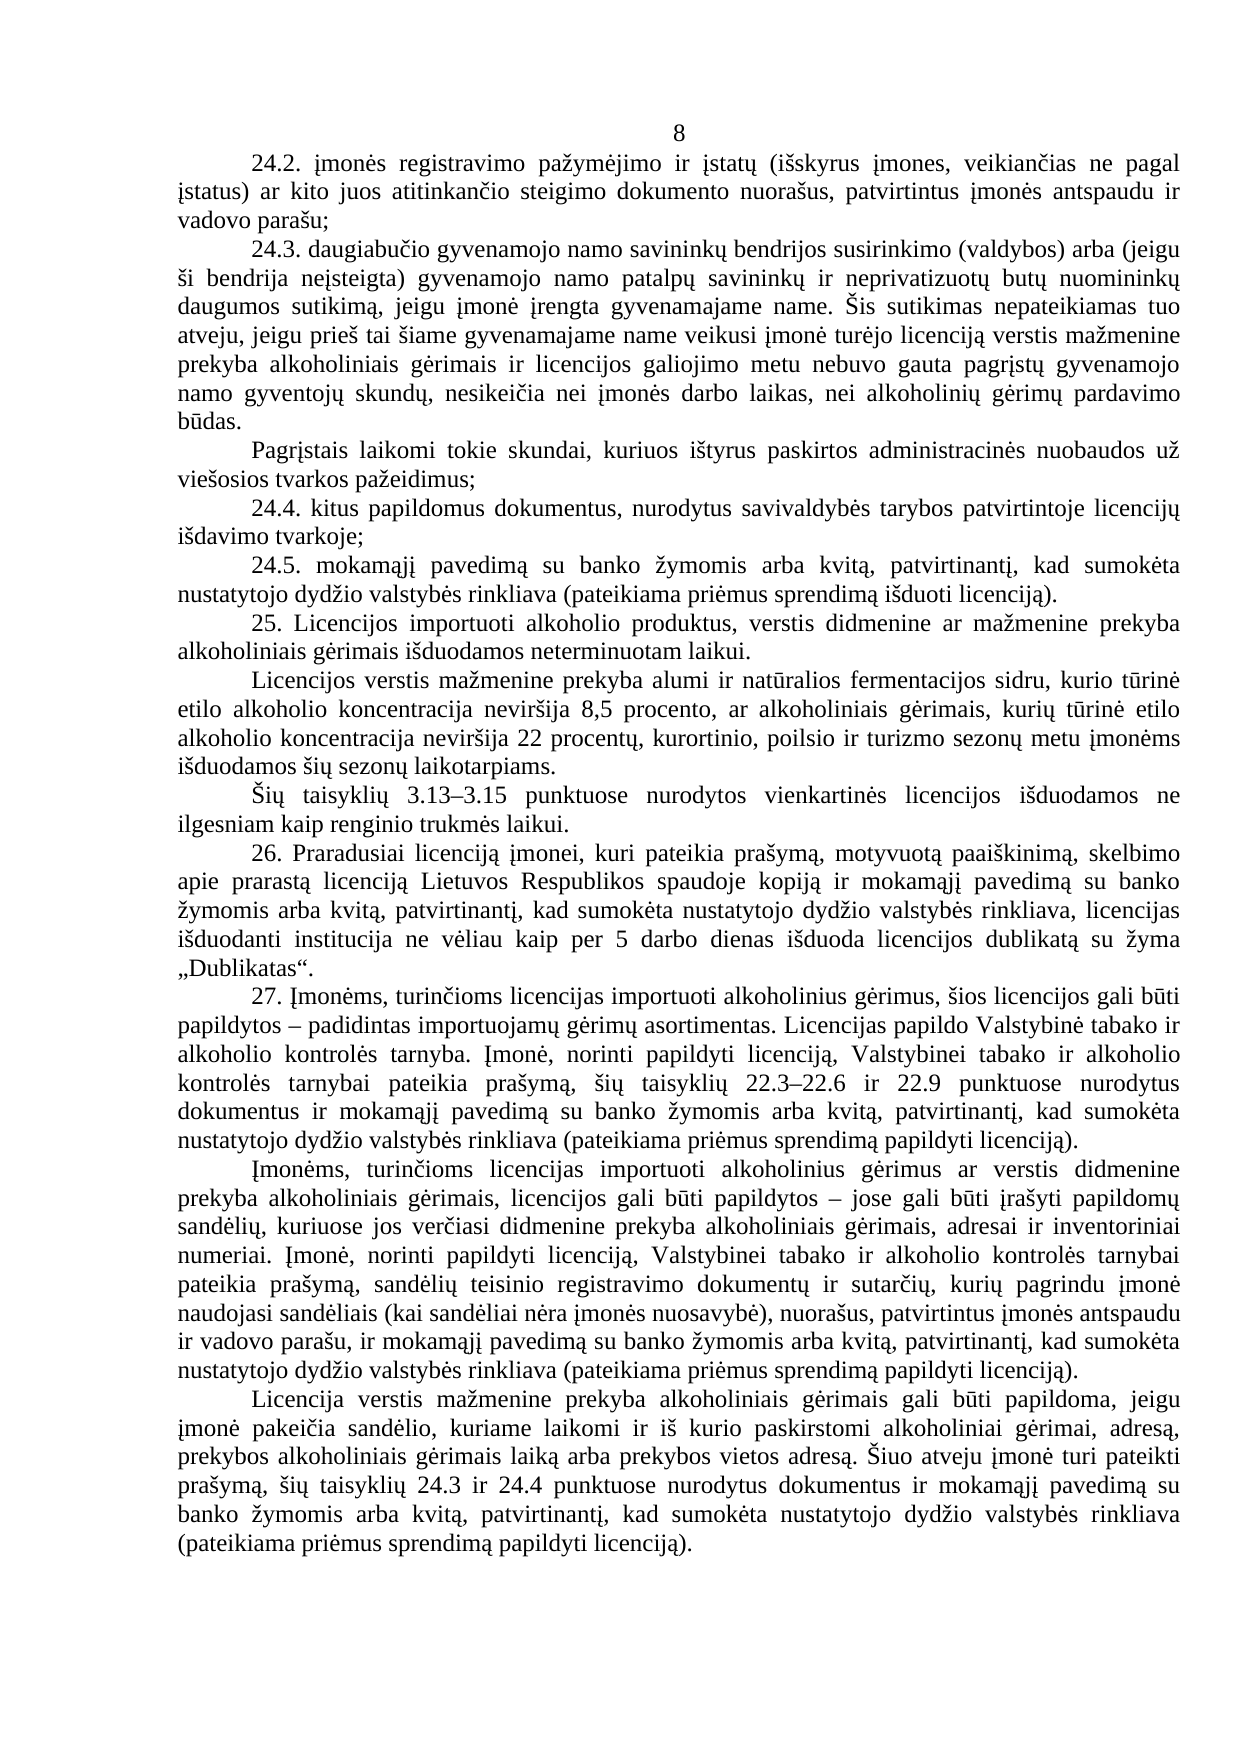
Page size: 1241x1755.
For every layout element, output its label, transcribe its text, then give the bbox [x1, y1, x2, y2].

text Pagrįstais laikomi tokie skundai, kuriuos ištyrus paskirtos administracinės nuobaudos už viešosios tvarkos pažeidimus; [177, 435, 1181, 493]
text 27. Įmonėms, turinčioms licencijas importuoti alkoholinius gėrimus, šios licencijos gali būti papildytos – padidintas importuojamų gėrimų asortimentas. Licencijas papildo Valstybinė tabako ir alkoholio kontrolės tarnyba. Įmonė, norinti papildyti licenciją, Valstybinei tabako ir alkoholio kontrolės tarnybai pateikia prašymą, šių taisyklių 22.3–22.6 ir 22.9 punktuose nurodytus dokumentus ir mokamąjį pavedimą su banko žymomis arba kvitą, patvirtinantį, kad sumokėta nustatytojo dydžio valstybės rinkliava (pateikiama priėmus sprendimą papildyti licenciją). [177, 981, 1181, 1154]
text 25. Licencijos importuoti alkoholio produktus, verstis didmenine ar mažmenine prekyba alkoholiniais gėrimais išduodamos neterminuotam laikui. [177, 608, 1181, 665]
text 24.3. daugiabučio gyvenamojo namo savininkų bendrijos susirinkimo (valdybos) arba (jeigu ši bendrija neįsteigta) gyvenamojo namo patalpų savininkų ir neprivatizuotų butų nuomininkų daugumos sutikimą, jeigu įmonė įrengta gyvenamajame name. Šis sutikimas nepateikiamas tuo atveju, jeigu prieš tai šiame gyvenamajame name veikusi įmonė turėjo licenciją verstis mažmenine prekyba alkoholiniais gėrimais ir licencijos galiojimo metu nebuvo gauta pagrįstų gyvenamojo namo gyventojų skundų, nesikeičia nei įmonės darbo laikas, nei alkoholinių gėrimų pardavimo būdas. [177, 234, 1181, 435]
text 24.5. mokamąjį pavedimą su banko žymomis arba kvitą, patvirtinantį, kad sumokėta nustatytojo dydžio valstybės rinkliava (pateikiama priėmus sprendimą išduoti licenciją). [177, 550, 1181, 608]
text Šių taisyklių 3.13–3.15 punktuose nurodytos vienkartinės licencijos išduodamos ne ilgesniam kaip renginio trukmės laikui. [177, 780, 1181, 838]
text 24.2. įmonės registravimo pažymėjimo ir įstatų (išskyrus įmones, veikiančias ne pagal įstatus) ar kito juos atitinkančio steigimo dokumento nuorašus, patvirtintus įmonės antspaudu ir vadovo parašu; [177, 148, 1181, 234]
text Licencija verstis mažmenine prekyba alkoholiniais gėrimais gali būti papildoma, jeigu įmonė pakeičia sandėlio, kuriame laikomi ir iš kurio paskirstomi alkoholiniai gėrimai, adresą, prekybos alkoholiniais gėrimais laiką arba prekybos vietos adresą. Šiuo atveju įmonė turi pateikti prašymą, šių taisyklių 24.3 ir 24.4 punktuose nurodytus dokumentus ir mokamąjį pavedimą su banko žymomis arba kvitą, patvirtinantį, kad sumokėta nustatytojo dydžio valstybės rinkliava (pateikiama priėmus sprendimą papildyti licenciją). [177, 1384, 1181, 1556]
text 26. Praradusiai licenciją įmonei, kuri pateikia prašymą, motyvuotą paaiškinimą, skelbimo apie prarastą licenciją Lietuvos Respublikos spaudoje kopiją ir mokamąjį pavedimą su banko žymomis arba kvitą, patvirtinantį, kad sumokėta nustatytojo dydžio valstybės rinkliava, licencijas išduodanti institucija ne vėliau kaip per 5 darbo dienas išduoda licencijos dublikatą su žyma „Dublikatas“. [177, 838, 1181, 981]
text Įmonėms, turinčioms licencijas importuoti alkoholinius gėrimus ar verstis didmenine prekyba alkoholiniais gėrimais, licencijos gali būti papildytos – jose gali būti įrašyti papildomų sandėlių, kuriuose jos verčiasi didmenine prekyba alkoholiniais gėrimais, adresai ir inventoriniai numeriai. Įmonė, norinti papildyti licenciją, Valstybinei tabako ir alkoholio kontrolės tarnybai pateikia prašymą, sandėlių teisinio registravimo dokumentų ir sutarčių, kurių pagrindu įmonė naudojasi sandėliais (kai sandėliai nėra įmonės nuosavybė), nuorašus, patvirtintus įmonės antspaudu ir vadovo parašu, ir mokamąjį pavedimą su banko žymomis arba kvitą, patvirtinantį, kad sumokėta nustatytojo dydžio valstybės rinkliava (pateikiama priėmus sprendimą papildyti licenciją). [177, 1154, 1181, 1384]
text Licencijos verstis mažmenine prekyba alumi ir natūralios fermentacijos sidru, kurio tūrinė etilo alkoholio koncentracija neviršija 8,5 procento, ar alkoholiniais gėrimais, kurių tūrinė etilo alkoholio koncentracija neviršija 22 procentų, kurortinio, poilsio ir turizmo sezonų metu įmonėms išduodamos šių sezonų laikotarpiams. [177, 665, 1181, 780]
text 24.4. kitus papildomus dokumentus, nurodytus savivaldybės tarybos patvirtintoje licencijų išdavimo tvarkoje; [177, 493, 1181, 550]
